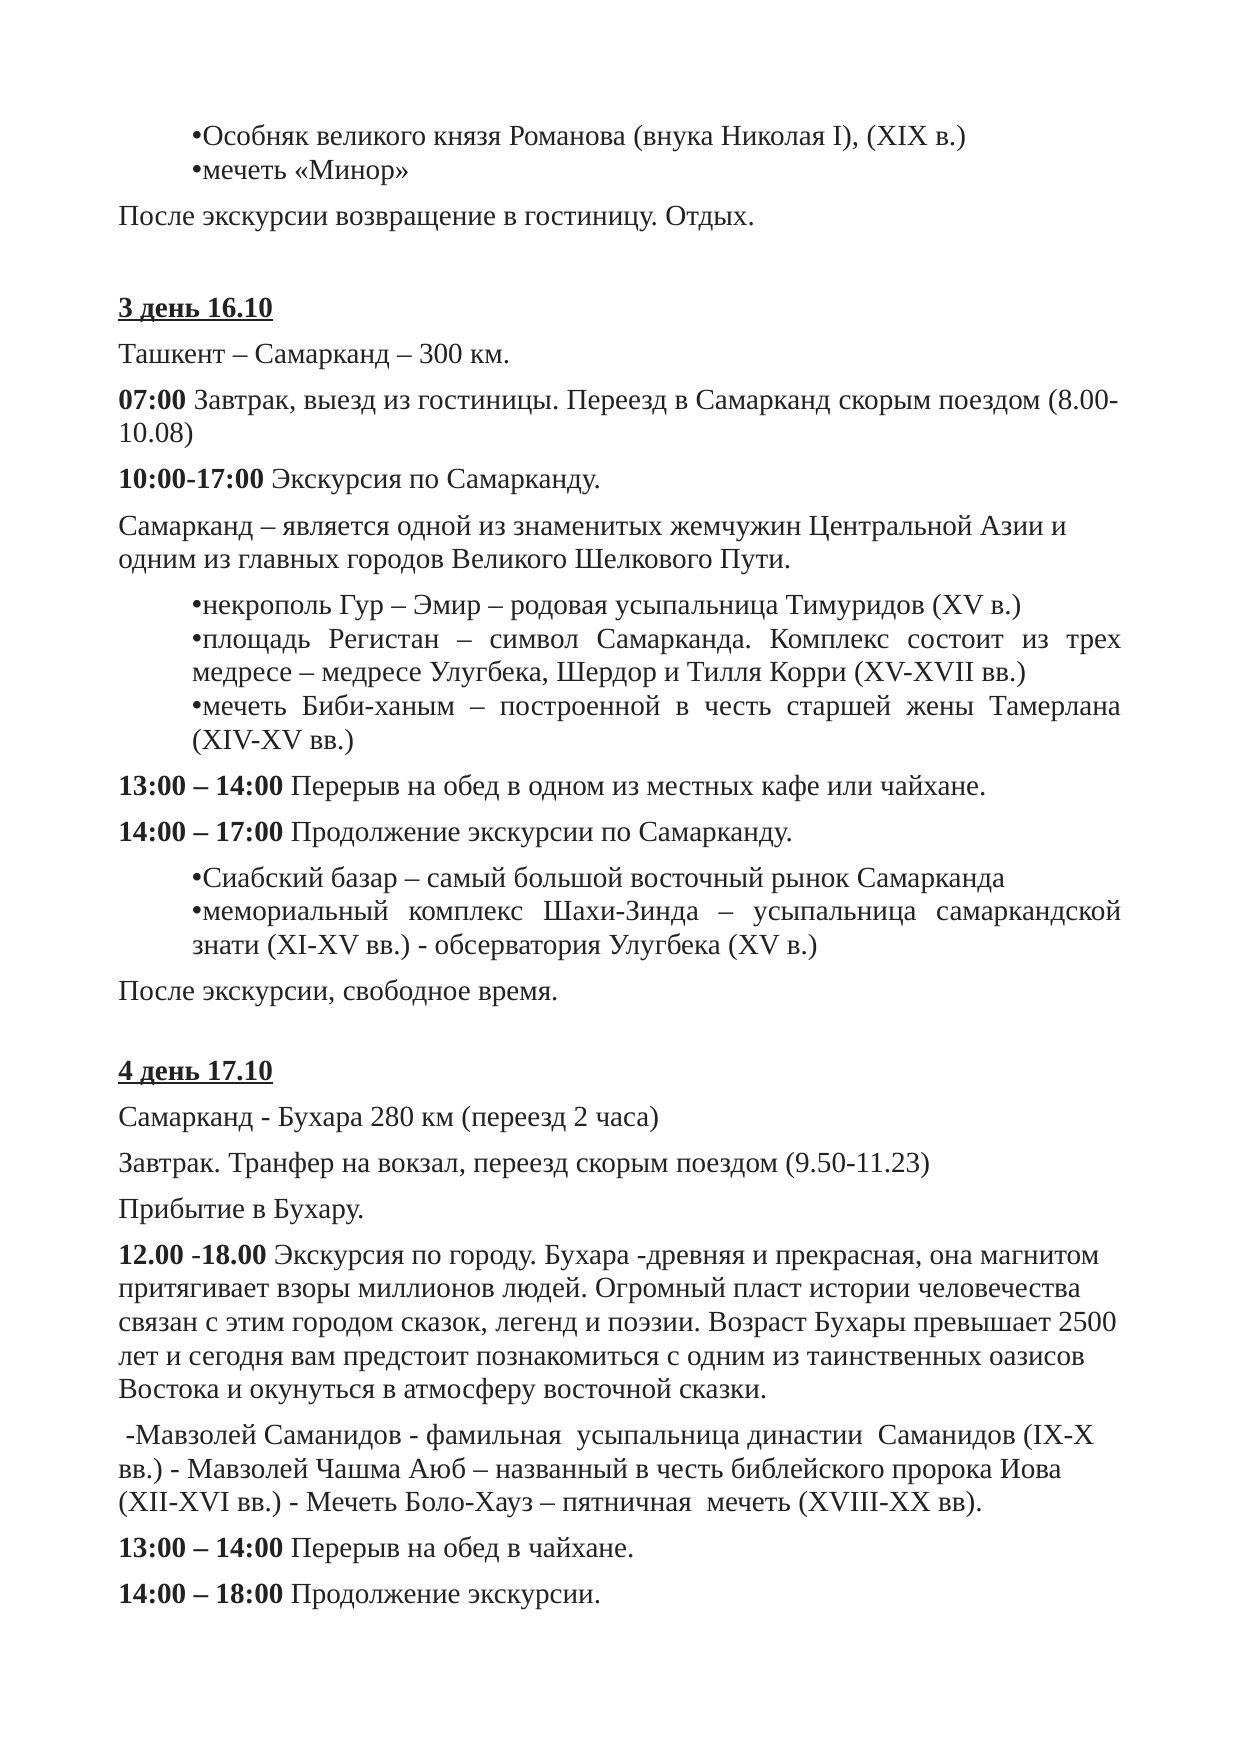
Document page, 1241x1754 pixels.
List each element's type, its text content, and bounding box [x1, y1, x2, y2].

text Самарканд – является одной из знаменитых жемчужин Центральной Азии и одним из главных городов Великого Шелкового Пути. [118, 508, 1122, 575]
text Завтрак. Транфер на вокзал, переезд скорым поездом (9.50-11.23) [118, 1145, 1122, 1178]
text 14:00 – 17:00 Продолжение экскурсии по Самарканду. [118, 814, 1122, 847]
text 12.00 -18.00 Экскурсия по городу. Бухара -древняя и прекрасная, она магнитом притягивает взоры миллионов людей. Огромный пласт истории человечества связан с этим городом сказок, легенд и поэзии. Возраст Бухары превышает 2500 лет и сегодня вам предстоит познакомиться с одним из таинственных оазисов Востока и окунуться в атмосферу восточной сказки. [118, 1237, 1122, 1405]
list мечеть «Минор» [118, 152, 1122, 185]
text 3 день 16.10 [118, 290, 1122, 323]
list мемориальный комплекс Шахи-Зинда – усыпальница самаркандской знати (XI-XV вв.) - обсерватория Улугбека (XV в.) [118, 893, 1122, 961]
text ​После экскурсии, свободное время. [118, 973, 1122, 1007]
list мечеть Биби-ханым – построенной в честь старшей жены Тамерлана (XIV-XV вв.) [118, 688, 1122, 755]
text 07:00 Завтрак, выезд из гостиницы. Переезд в Самарканд скорым поездом (8.00-10.08) [118, 382, 1122, 449]
text 10:00-17:00 Экскурсия по Самарканду. [118, 462, 1122, 495]
text -Мавзолей Саманидов - фамильная усыпальница династии Саманидов (IX-X вв.) - Мавзолей Чашма Аюб – названный в честь библейского пророка Иова (XII-XVI вв.) - Мечеть Боло-Хауз – пятничная мечеть (XVIII-XX вв). [118, 1417, 1122, 1518]
text Прибытие в Бухару. [118, 1191, 1122, 1224]
text 13:00 – 14:00 Перерыв на обед в одном из местных кафе или чайхане. [118, 768, 1122, 801]
text 14:00 – 18:00 Продолжение экскурсии. [118, 1576, 1122, 1610]
text После экскурсии возвращение в гостиницу. Отдых. [118, 198, 1122, 231]
text 4 день 17.10 [118, 1019, 1122, 1086]
list Особняк великого князя Романова (внука Николая I), (XIX в.) [118, 118, 1122, 152]
text Ташкент – Самарканд – 300 км. [118, 336, 1122, 369]
text 13:00 – 14:00 Перерыв на обед в чайхане. [118, 1530, 1122, 1564]
list площадь Регистан – символ Самарканда. Комплекс состоит из трех медресе – медресе Улугбека, Шердор и Тилля Корри (XV-XVII вв.) [118, 621, 1122, 688]
list некрополь Гур – Эмир – родовая усыпальница Тимуридов (XV в.) [118, 587, 1122, 621]
text Самарканд - Бухара 280 км (переезд 2 часа) [118, 1099, 1122, 1132]
list Сиабский базар – cамый большой восточный рынок Самарканда [118, 860, 1122, 893]
